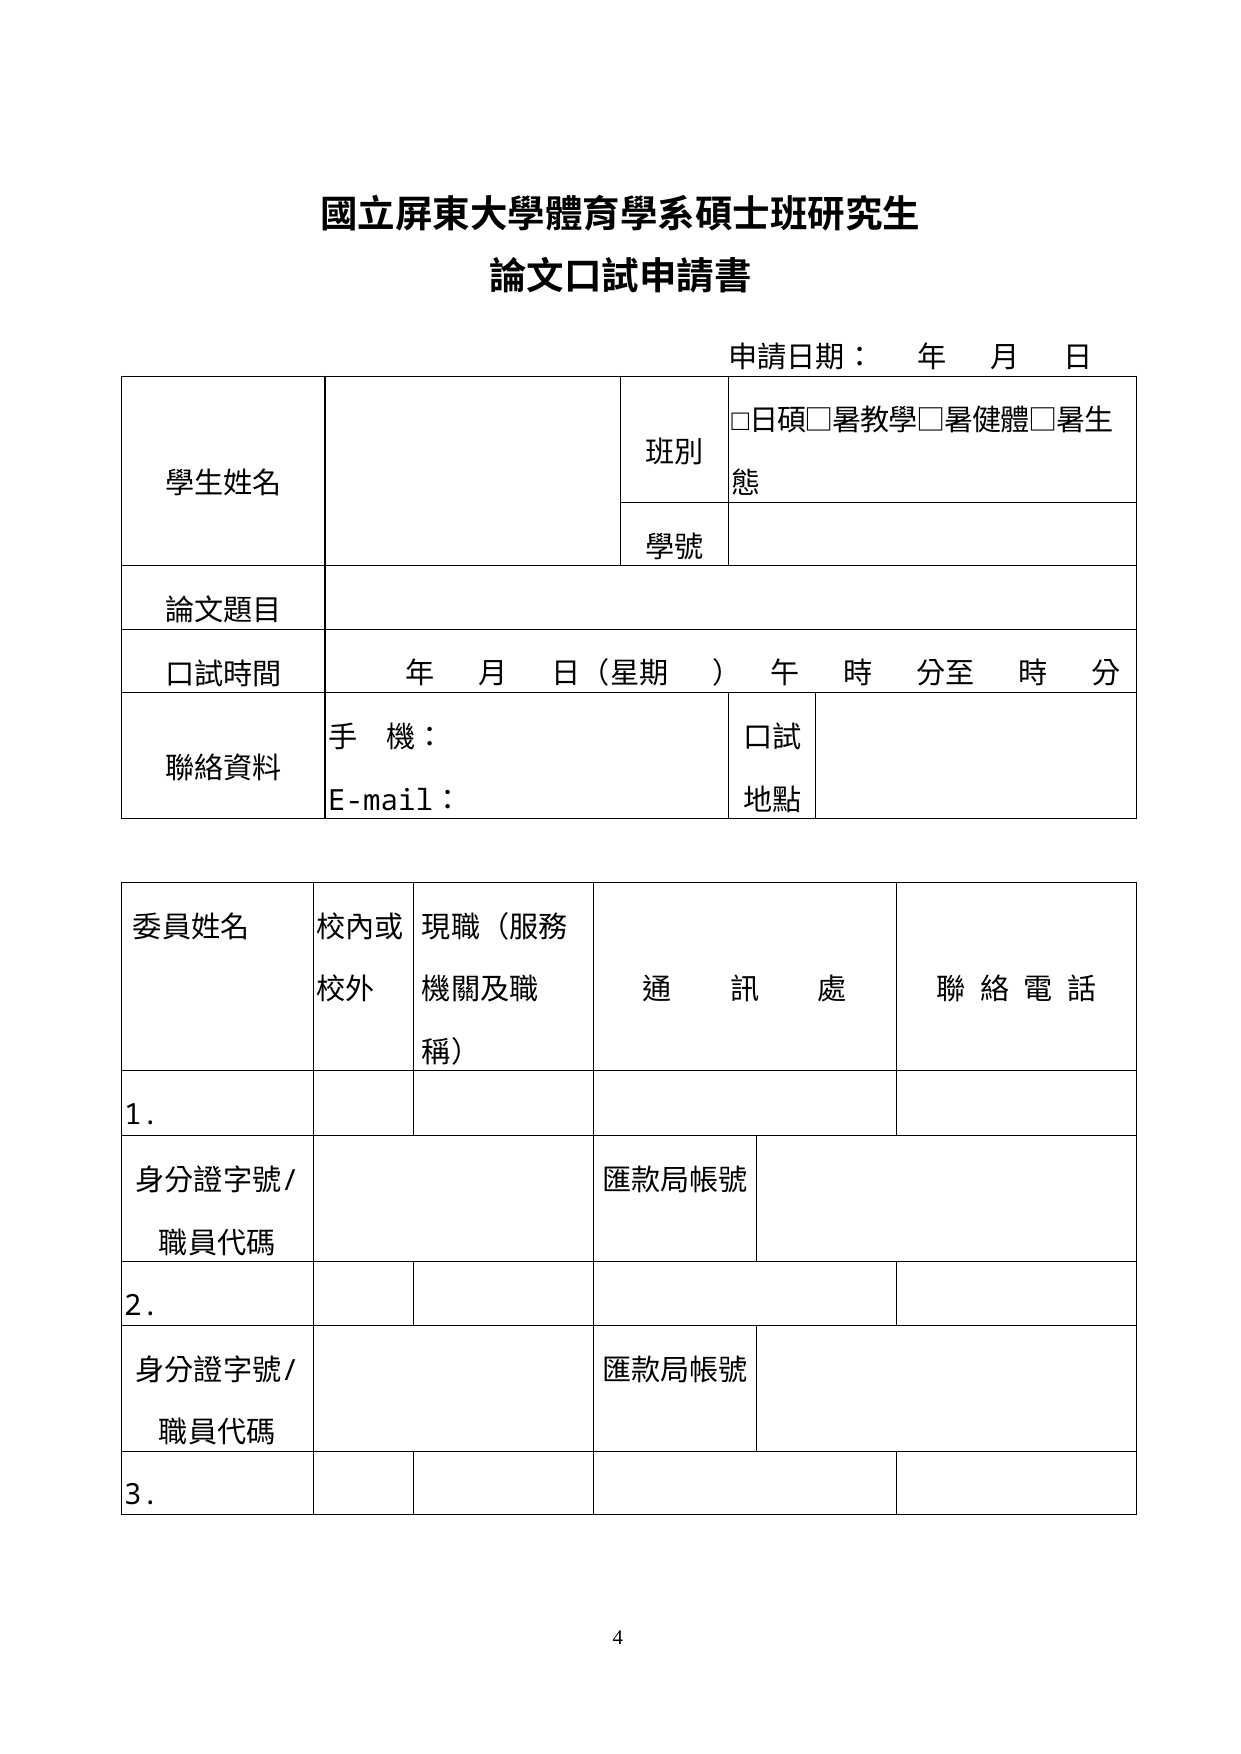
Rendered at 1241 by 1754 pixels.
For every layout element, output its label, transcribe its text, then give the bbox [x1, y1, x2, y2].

table_cell [414, 1071, 593, 1135]
table_cell 匯款局帳號 [594, 1136, 756, 1261]
table_cell 通 訊 處 [594, 883, 896, 1070]
table_cell [897, 1071, 1136, 1135]
table_cell [314, 1262, 413, 1325]
table_cell 身分證字號/ 職員代碼 [122, 1136, 313, 1261]
table_cell [757, 1136, 1136, 1261]
text 申請日期： 年 月 日 [148, 313, 1092, 376]
table_header □日碩□暑教學□暑健體□暑生態 [729, 377, 1136, 502]
table_cell 口試 地點 [729, 693, 815, 818]
table_cell [314, 1326, 593, 1451]
table_cell [897, 1262, 1136, 1325]
table_cell [897, 1452, 1136, 1514]
table_cell 3. [122, 1452, 313, 1514]
table_cell 年 月 日（星期 ） 午 時 分至 時 分 [326, 630, 1136, 692]
text 論文口試申請書 [148, 232, 1092, 294]
table_cell [594, 1452, 896, 1514]
table_cell [314, 1452, 413, 1514]
table_header 學生姓名 [122, 377, 324, 565]
table_cell [414, 1262, 593, 1325]
table_cell [757, 1326, 1136, 1451]
table_cell 聯 絡 電 話 [897, 883, 1136, 1070]
table_cell [121, 819, 1137, 882]
table_cell 1. [122, 1071, 313, 1135]
table_cell 聯絡資料 [122, 693, 324, 818]
table_cell 口試時間 [122, 630, 324, 692]
table_cell 手 機： E-mail： [326, 693, 728, 818]
table_cell 匯款局帳號 [594, 1326, 756, 1451]
table_cell 校內或校外 [314, 883, 413, 1070]
table_cell 學號 [621, 503, 728, 565]
table_cell [326, 566, 1136, 629]
table_cell 委員姓名 [122, 883, 313, 1070]
table_cell [594, 1071, 896, 1135]
table_cell [314, 1071, 413, 1135]
table_header [326, 377, 620, 565]
text 國立屏東大學體育學系碩士班研究生 [148, 169, 1092, 232]
table_cell [414, 1452, 593, 1514]
table_cell [594, 1262, 896, 1325]
table_cell [729, 503, 1136, 565]
table_cell 身分證字號/ 職員代碼 [122, 1326, 313, 1451]
table_cell 2. [122, 1262, 313, 1325]
table_cell 論文題目 [122, 566, 324, 629]
table_header 班別 [621, 377, 728, 502]
table_cell 現職（服務機關及職稱） [414, 883, 593, 1070]
table_cell [314, 1136, 593, 1261]
table_cell [816, 693, 1136, 818]
